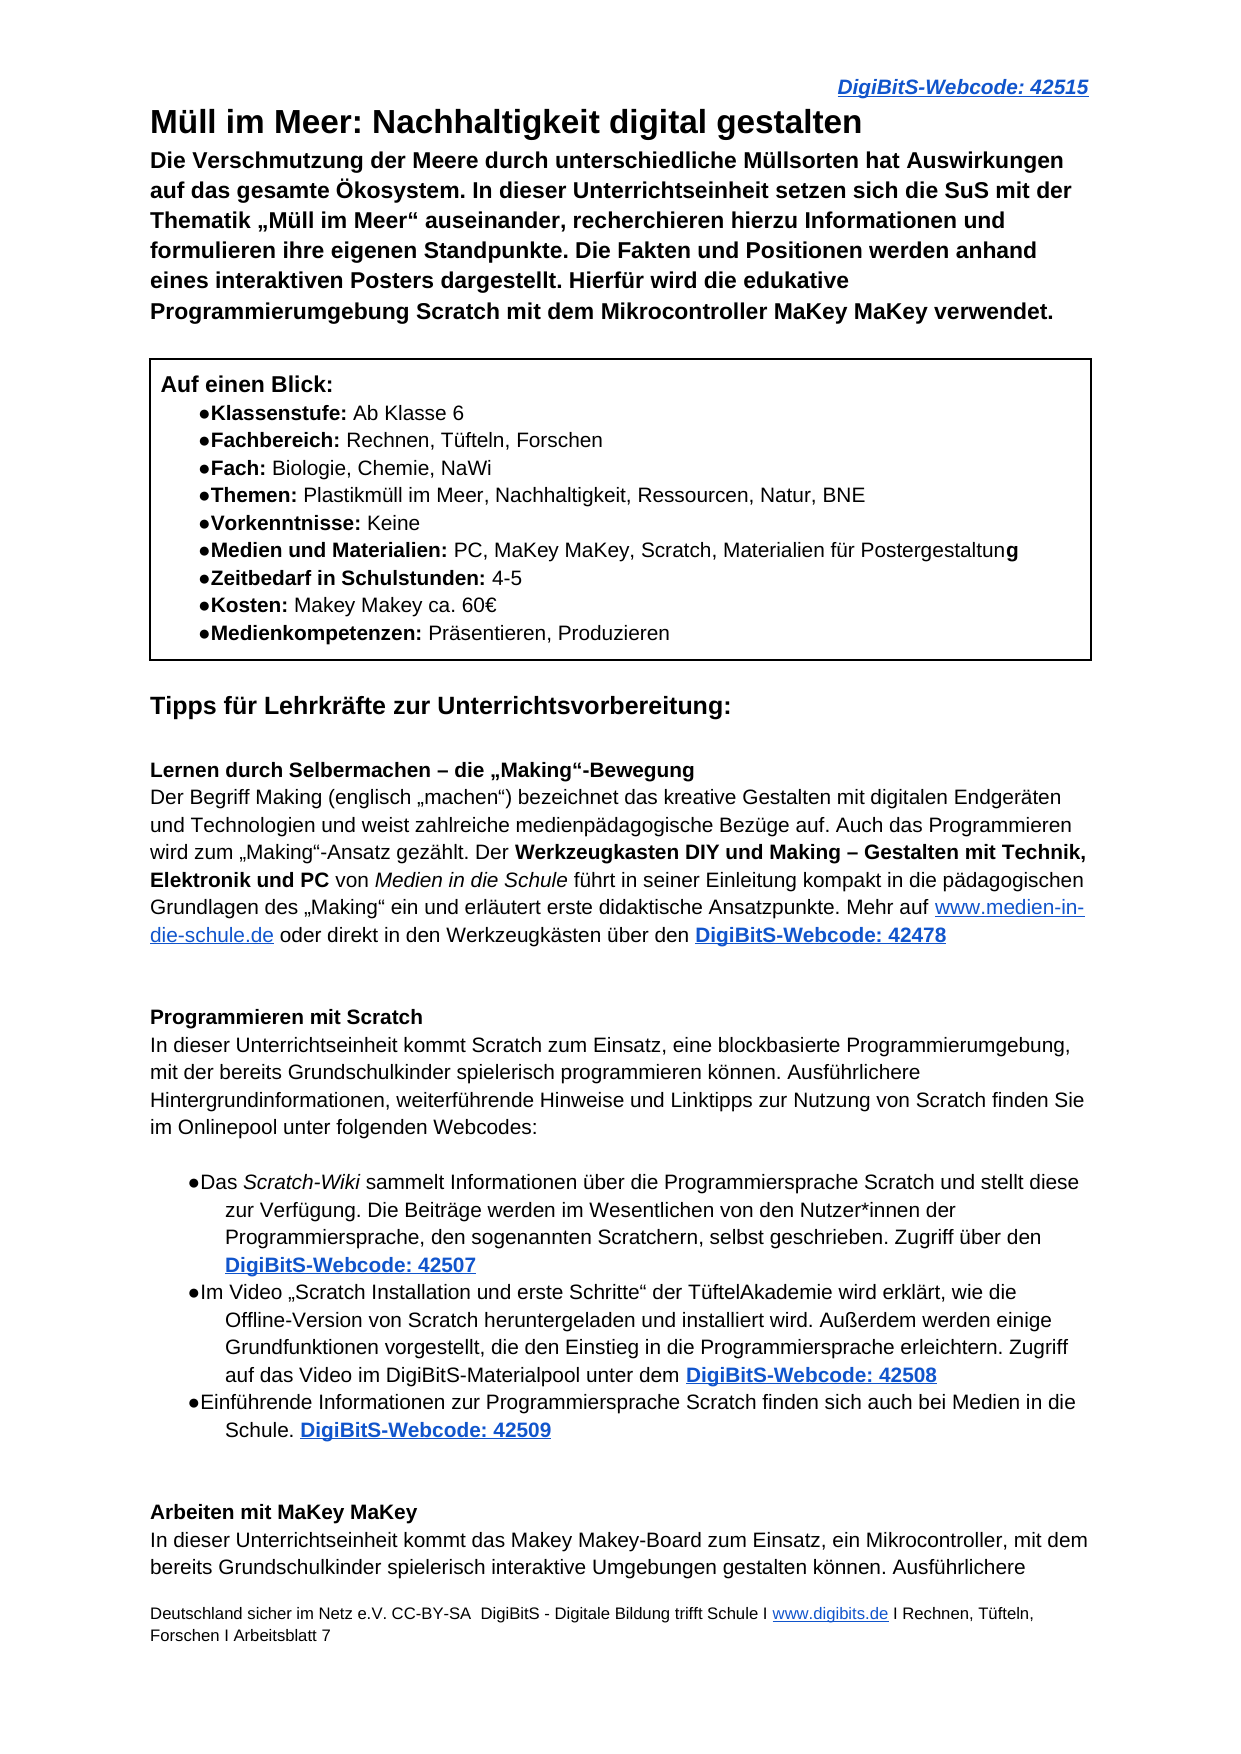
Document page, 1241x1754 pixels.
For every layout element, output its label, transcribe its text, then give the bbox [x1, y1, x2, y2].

text Tipps für Lehrkräfte zur Unterrichtsvorbereitung: [150, 691, 1090, 720]
text Der Begriff Making (englisch „machen“) bezeichnet das kreative Gestalten mit digitalen Endgeräten und Technologien und weist zahlreiche medienpädagogische Bezüge auf. Auch das Programmieren wird zum „Making“-Ansatz gezählt. Der Werkzeugkasten DIY und Making – Gestalten mit Technik, Elektronik und PC von Medien in die Schule führt in seiner Einleitung kompakt in die pädagogischen Grundlagen des „Making“ ein und erläutert erste didaktische Ansatzpunkte. Mehr auf www.medien-in-die-schule.de oder direkt in den Werkzeugkästen über den DigiBitS-Webcode: 42478 [150, 785, 1090, 946]
text In dieser Unterrichtseinheit kommt das Makey Makey-Board zum Einsatz, ein Mikrocontroller, mit dem bereits Grundschulkinder spielerisch interaktive Umgebungen gestalten können. Ausführlichere [150, 1527, 1090, 1579]
text DigiBitS-Webcode: 42515 [150, 75, 1090, 99]
text Die Verschmutzung der Meere durch unterschiedliche Müllsorten hat Auswirkungen auf das gesamte Ökosystem. In dieser Unterrichtseinheit setzen sich die SuS mit der Thematik „Müll im Meer“ auseinander, recherchieren hierzu Informationen und formulieren ihre eigenen Standpunkte. Die Fakten und Positionen werden anhand eines interaktiven Posters dargestellt. Hierfür wird die edukative Programmierumgebung Scratch mit dem Mikrocontroller MaKey MaKey verwendet. [150, 147, 1090, 324]
list Das Scratch-Wiki sammelt Informationen über die Programmiersprache Scratch und stellt diese zur Verfügung. Die Beiträge werden im Wesentlichen von den Nutzer*innen der Programmiersprache, den sogenannten Scratchern, selbst geschrieben. Zugriff über den DigiBitS-Webcode: 42507 [187, 1170, 1090, 1276]
text Lernen durch Selbermachen – die „Making“-Bewegung [150, 757, 1090, 781]
list Einführende Informationen zur Programmiersprache Scratch finden sich auch bei Medien in die Schule. DigiBitS-Webcode: 42509 [187, 1390, 1090, 1441]
text In dieser Unterrichtseinheit kommt Scratch zum Einsatz, eine blockbasierte Programmierumgebung, mit der bereits Grundschulkinder spielerisch programmieren können. Ausführlichere Hintergrundinformationen, weiterführende Hinweise und Linktipps zur Nutzung von Scratch finden Sie im Onlinepool unter folgenden Webcodes: [150, 1032, 1090, 1139]
text Arbeiten mit MaKey MaKey [150, 1500, 1090, 1524]
table_header Auf einen Blick: Klassenstufe: Ab Klasse 6 Fachbereich: Rechnen, Tüfteln, Forschen Fach: Biologie, Chemie, NaWi Themen: Plastikmüll im Meer, Nachhaltigkeit, Ressourcen, Natur, BNE Vorkenntnisse: Keine Medien und Materialien: PC, MaKey MaKey, Scratch, Materialien für Postergestaltung Zeitbedarf in Schulstunden: 4-5 Kosten: Makey Makey ca. 60€ Medienkompetenzen: Präsentieren, Produzieren [151, 360, 1090, 659]
text Programmieren mit Scratch [150, 1005, 1090, 1029]
text Müll im Meer: Nachhaltigkeit digital gestalten [150, 102, 1090, 141]
list Im Video „Scratch Installation und erste Schritte“ der TüftelAkademie wird erklärt, wie die Offline-Version von Scratch heruntergeladen und installiert wird. Außerdem werden einige Grundfunktionen vorgestellt, die den Einstieg in die Programmiersprache erleichtern. Zugriff auf das Video im DigiBitS-Materialpool unter dem DigiBitS-Webcode: 42508 [187, 1280, 1090, 1386]
